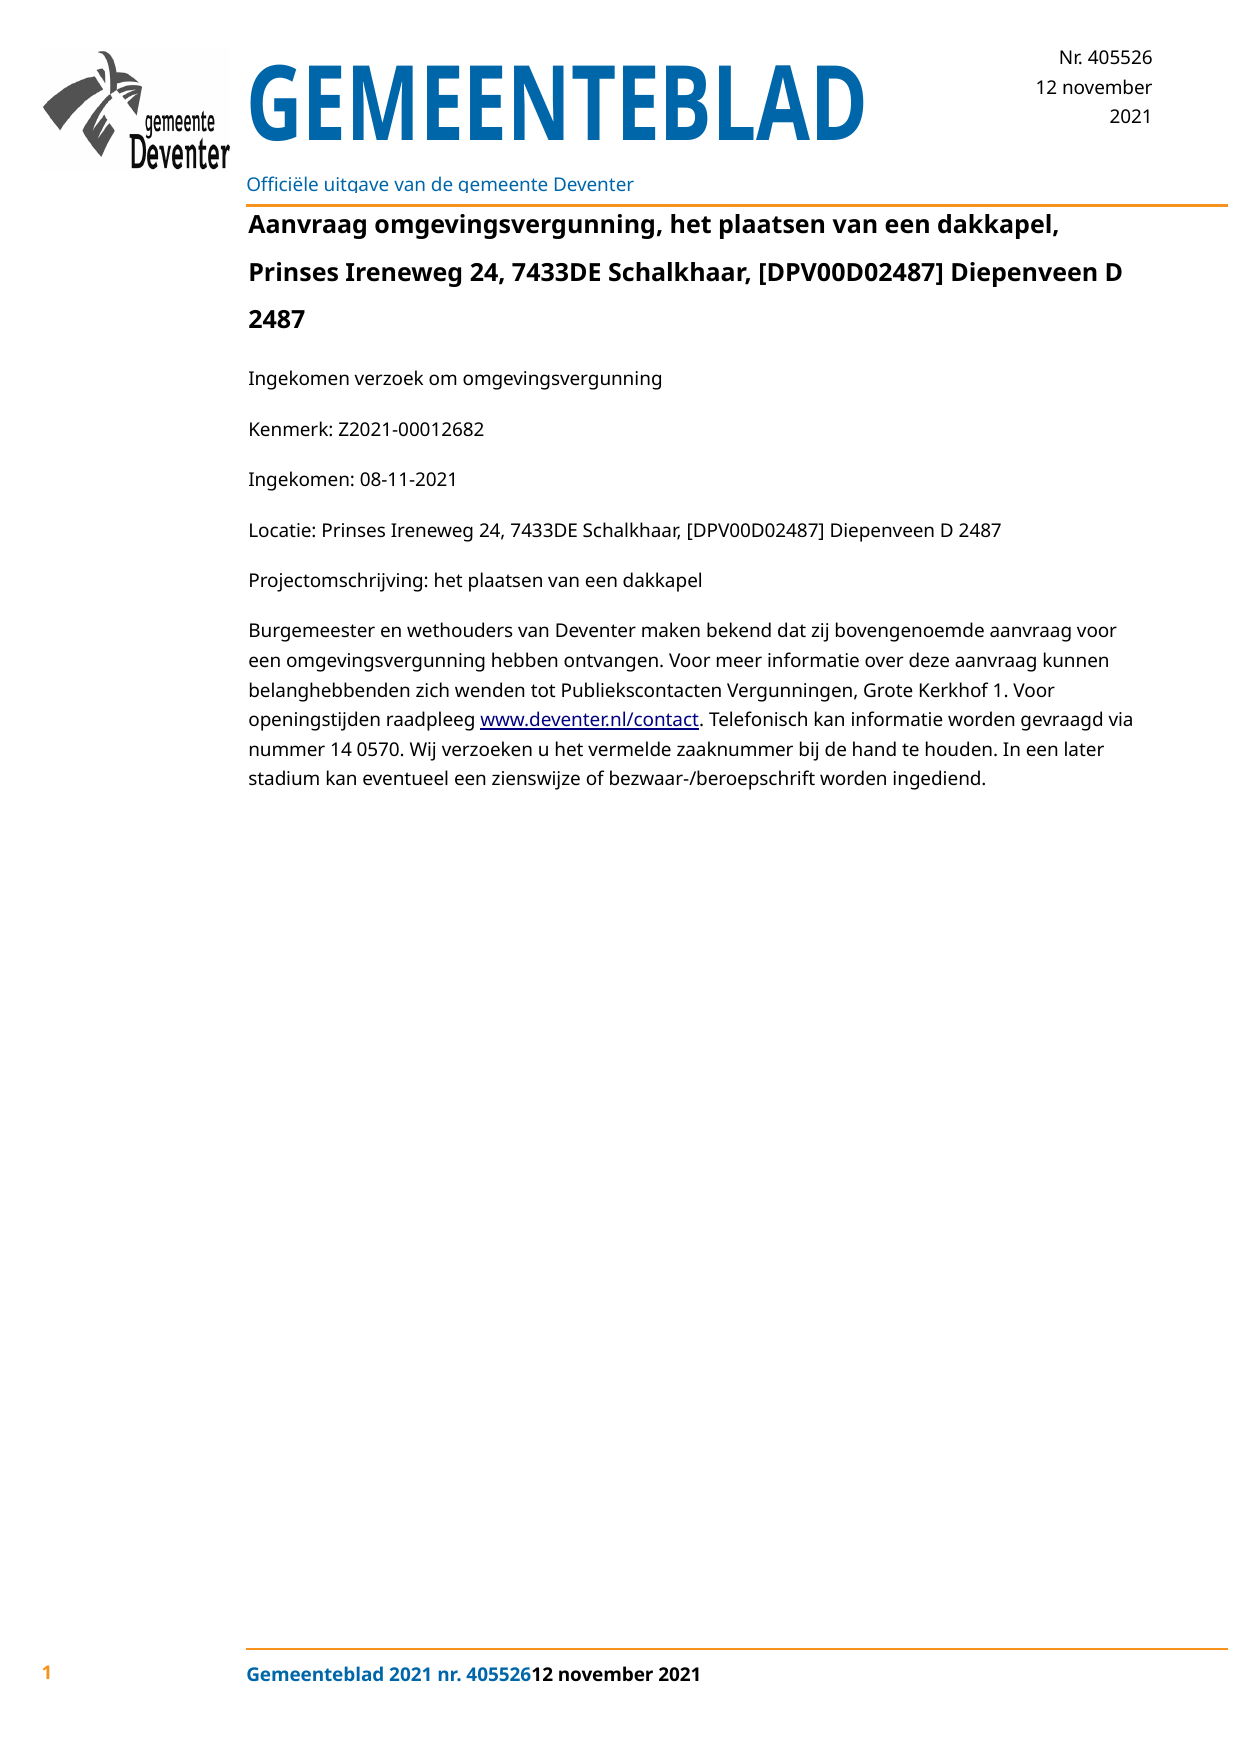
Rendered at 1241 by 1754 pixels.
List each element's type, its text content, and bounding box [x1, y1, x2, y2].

text Ingekomen: 08-11-2021 [248, 466, 1152, 492]
picture [41, 47, 231, 172]
text Ingekomen verzoek om omgevingsvergunning [248, 366, 1152, 391]
text Burgemeester en wethouders van Deventer maken bekend dat zij bovengenoemde aanvraag voor een omgevingsvergunning hebben ontvangen. Voor meer informatie over deze aanvraag kunnen belanghebbenden zich wenden tot Publiekscontacten Vergunningen, Grote Kerkhof 1. Voor openingstijden raadpleeg www.deventer.nl/contact. Telefonisch kan informatie worden gevraagd via nummer 14 0570. Wij verzoeken u het vermelde zaaknummer bij de hand te houden. In een later stadium kan eventueel een zienswijze of bezwaar-/beroepschrift worden ingediend. [248, 618, 1152, 791]
text Projectomschrijving: het plaatsen van een dakkapel [248, 567, 1152, 593]
text Aanvraag omgevingsvergunning, het plaatsen van een dakkapel, Prinses Ireneweg 24, 7433DE Schalkhaar, [DPV00D02487] Diepenveen D 2487 [248, 207, 1152, 336]
text Kenmerk: Z2021-00012682 [248, 416, 1152, 442]
text Locatie: Prinses Ireneweg 24, 7433DE Schalkhaar, [DPV00D02487] Diepenveen D 2487 [248, 517, 1152, 542]
